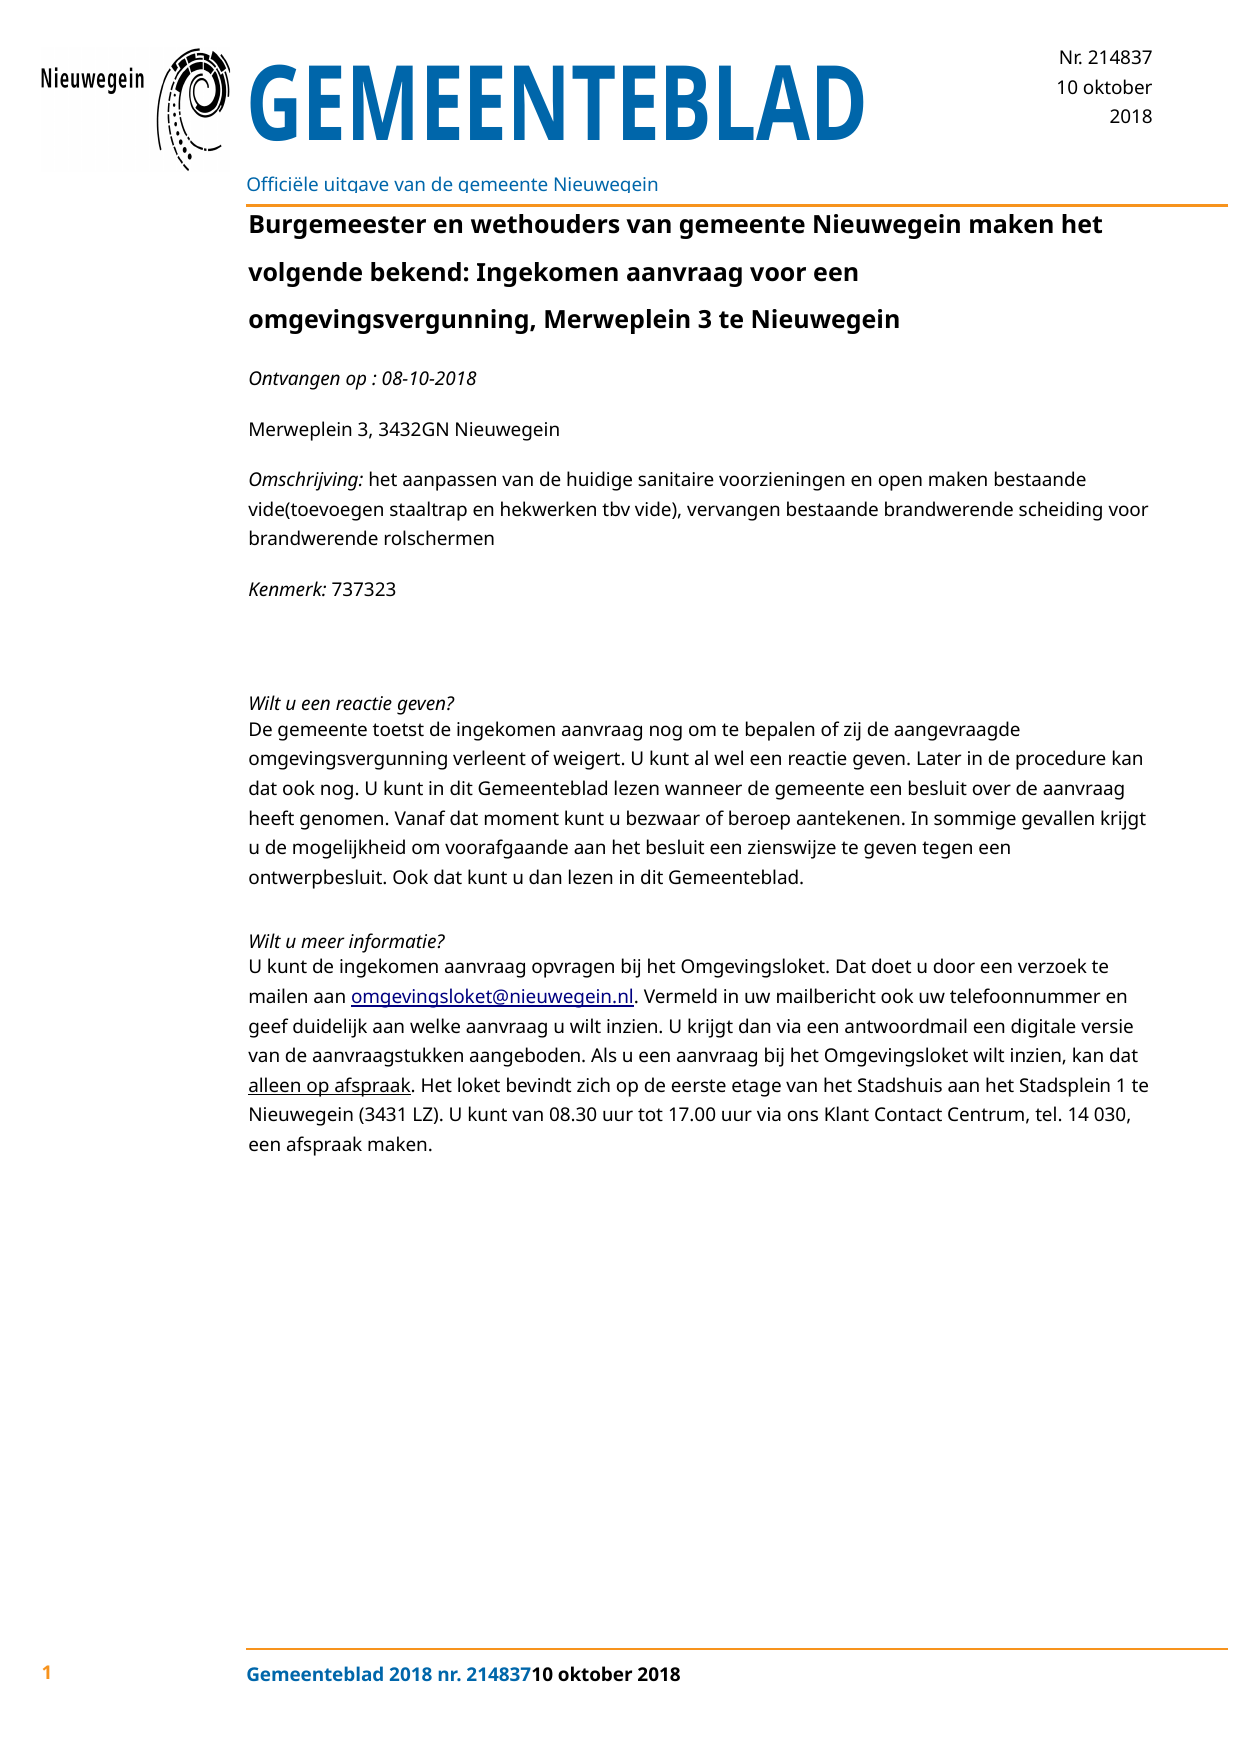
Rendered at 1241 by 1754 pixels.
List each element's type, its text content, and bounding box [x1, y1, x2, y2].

text Omschrijving: het aanpassen van de huidige sanitaire voorzieningen en open maken bestaande vide(toevoegen staaltrap en hekwerken tbv vide), vervangen bestaande brandwerende scheiding voor brandwerende rolschermen [248, 466, 1152, 551]
picture [41, 47, 231, 172]
text De gemeente toetst de ingekomen aanvraag nog om te bepalen of zij de aangevraagde omgevingsvergunning verleent of weigert. U kunt al wel een reactie geven. Later in de procedure kan dat ook nog. U kunt in dit Gemeenteblad lezen wanneer de gemeente een besluit over de aanvraag heeft genomen. Vanaf dat moment kunt u bezwaar of beroep aantekenen. In sommige gevallen krijgt u de mogelijkheid om voorafgaande aan het besluit een zienswijze te geven tegen een ontwerpbesluit. Ook dat kunt u dan lezen in dit Gemeenteblad. [248, 716, 1152, 890]
text Wilt u een reactie geven? [248, 690, 1152, 716]
text U kunt de ingekomen aanvraag opvragen bij het Omgevingsloket. Dat doet u door een verzoek te mailen aan omgevingsloket@nieuwegein.nl. Vermeld in uw mailbericht ook uw telefoonnummer en geef duidelijk aan welke aanvraag u wilt inzien. U krijgt dan via een antwoordmail een digitale versie van de aanvraagstukken aangeboden. Als u een aanvraag bij het Omgevingsloket wilt inzien, kan dat alleen op afspraak. Het loket bevindt zich op de eerste etage van het Stadshuis aan het Stadsplein 1 te Nieuwegein (3431 LZ). U kunt van 08.30 uur tot 17.00 uur via ons Klant Contact Centrum, tel. 14 030, een afspraak maken. [248, 954, 1152, 1157]
text Ontvangen op : 08-10-2018 [248, 366, 1152, 391]
text Merweplein 3, 3432GN Nieuwegein [248, 416, 1152, 442]
text Burgemeester en wethouders van gemeente Nieuwegein maken het volgende bekend: Ingekomen aanvraag voor een omgevingsvergunning, Merweplein 3 te Nieuwegein [248, 207, 1152, 336]
text Wilt u meer informatie? [248, 928, 1152, 954]
text Kenmerk: 737323 [248, 576, 1152, 602]
